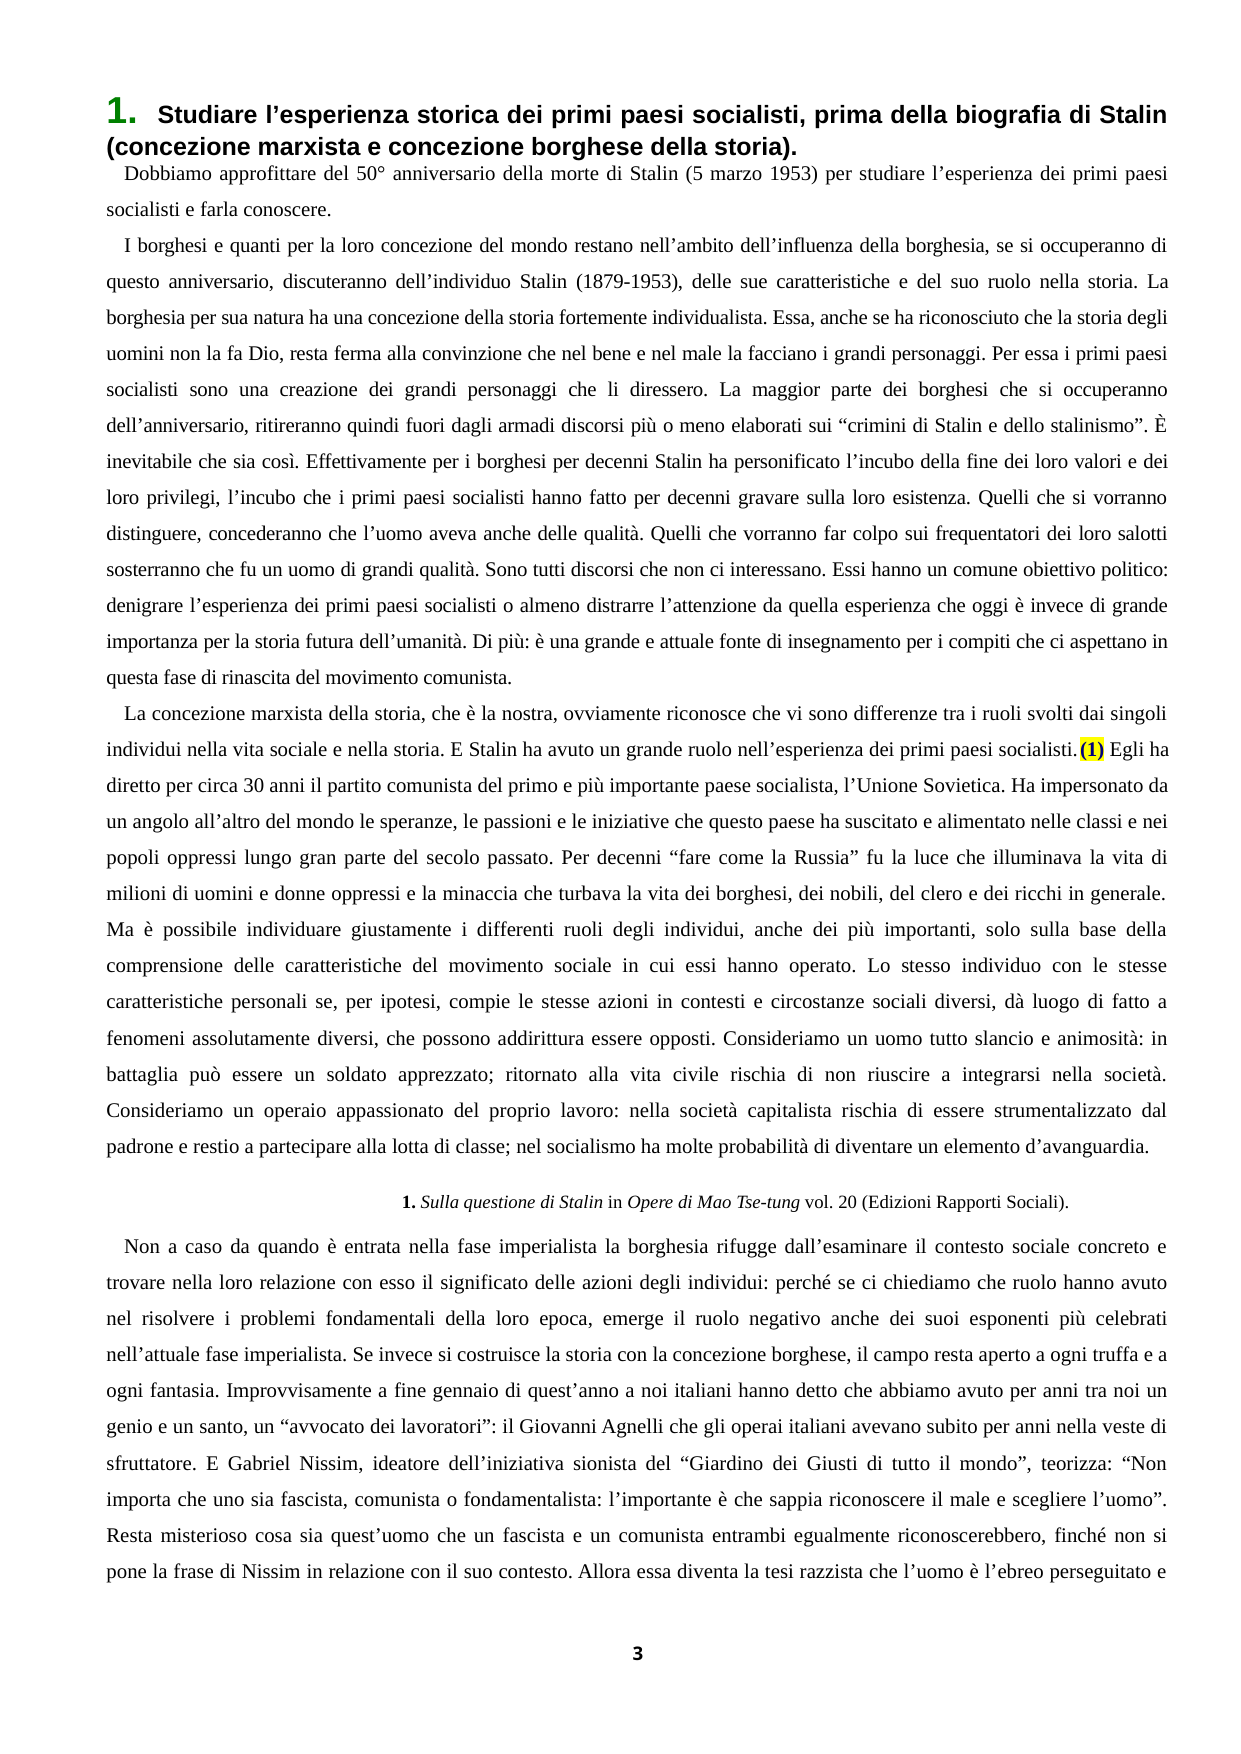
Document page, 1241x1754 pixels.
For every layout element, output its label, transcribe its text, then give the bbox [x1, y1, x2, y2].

text Dobbiamo approfittare del 50° anniversario della morte di Stalin (5 marzo 1953) per studiare l’esperienza dei primi paesi socialisti e farla conoscere. [106, 160, 1169, 221]
text Non a caso da quando è entrata nella fase imperialista la borghesia rifugge dall’esaminare il contesto sociale concreto e trovare nella loro relazione con esso il significato delle azioni degli individui: perché se ci chiediamo che ruolo hanno avuto nel risolvere i problemi fondamentali della loro epoca, emerge il ruolo negativo anche dei suoi esponenti più celebrati nell’attuale fase imperialista. Se invece si costruisce la storia con la concezione borghese, il campo resta aperto a ogni truffa e a ogni fantasia. Improvvisamente a fine gennaio di quest’anno a noi italiani hanno detto che abbiamo avuto per anni tra noi un genio e un santo, un “avvocato dei lavoratori”: il Giovanni Agnelli che gli operai italiani avevano subito per anni nella veste di sfruttatore. E Gabriel Nissim, ideatore dell’iniziativa sionista del “Giardino dei Giusti di tutto il mondo”, teorizza: “Non importa che uno sia fascista, comunista o fondamentalista: l’importante è che sappia riconoscere il male e scegliere l’uomo”. Resta misterioso cosa sia quest’uomo che un fascista e un comunista entrambi egualmente riconoscerebbero, finché non si pone la frase di Nissim in relazione con il suo contesto. Allora essa diventa la tesi razzista che l’uomo è l’ebreo perseguitato e [106, 1234, 1169, 1583]
text I borghesi e quanti per la loro concezione del mondo restano nell’ambito dell’influenza della borghesia, se si occuperanno di questo anniversario, discuteranno dell’individuo Stalin (1879-1953), delle sue caratteristiche e del suo ruolo nella storia. La borghesia per sua natura ha una concezione della storia fortemente individualista. Essa, anche se ha riconosciuto che la storia degli uomini non la fa Dio, resta ferma alla convinzione che nel bene e nel male la facciano i grandi personaggi. Per essa i primi paesi socialisti sono una creazione dei grandi personaggi che li diressero. La maggior parte dei borghesi che si occuperanno dell’anniversario, ritireranno quindi fuori dagli armadi discorsi più o meno elaborati sui “crimini di Stalin e dello stalinismo”. È inevitabile che sia così. Effettivamente per i borghesi per decenni Stalin ha personificato l’incubo della fine dei loro valori e dei loro privilegi, l’incubo che i primi paesi socialisti hanno fatto per decenni gravare sulla loro esistenza. Quelli che si vorranno distinguere, concederanno che l’uomo aveva anche delle qualità. Quelli che vorranno far colpo sui frequentatori dei loro salotti sosterranno che fu un uomo di grandi qualità. Sono tutti discorsi che non ci interessano. Essi hanno un comune obiettivo politico: denigrare l’esperienza dei primi paesi socialisti o almeno distrarre l’attenzione da quella esperienza che oggi è invece di grande importanza per la storia futura dell’umanità. Di più: è una grande e attuale fonte di insegnamento per i compiti che ci aspettano in questa fase di rinascita del movimento comunista. [106, 232, 1169, 689]
text La concezione marxista della storia, che è la nostra, ovviamente riconosce che vi sono differenze tra i ruoli svolti dai singoli individui nella vita sociale e nella storia. E Stalin ha avuto un grande ruolo nell’esperienza dei primi paesi socialisti.(1) Egli ha diretto per circa 30 anni il partito comunista del primo e più importante paese socialista, l’Unione Sovietica. Ha impersonato da un angolo all’altro del mondo le speranze, le passioni e le iniziative che questo paese ha suscitato e alimentato nelle classi e nei popoli oppressi lungo gran parte del secolo passato. Per decenni “fare come la Russia” fu la luce che illuminava la vita di milioni di uomini e donne oppressi e la minaccia che turbava la vita dei borghesi, dei nobili, del clero e dei ricchi in generale. Ma è possibile individuare giustamente i differenti ruoli degli individui, anche dei più importanti, solo sulla base della comprensione delle caratteristiche del movimento sociale in cui essi hanno operato. Lo stesso individuo con le stesse caratteristiche personali se, per ipotesi, compie le stesse azioni in contesti e circostanze sociali diversi, dà luogo di fatto a fenomeni assolutamente diversi, che possono addirittura essere opposti. Consideriamo un uomo tutto slancio e animosità: in battaglia può essere un soldato apprezzato; ritornato alla vita civile rischia di non riuscire a integrarsi nella società. Consideriamo un operaio appassionato del proprio lavoro: nella società capitalista rischia di essere strumentalizzato dal padrone e restio a partecipare alla lotta di classe; nel socialismo ha molte probabilità di diventare un elemento d’avanguardia. [106, 701, 1169, 1158]
text 1. Sulla questione di Stalin in Opere di Mao Tse-tung vol. 20 (Edizioni Rapporti Sociali). [402, 1191, 1169, 1213]
text 1. Studiare l’esperienza storica dei primi paesi socialisti, prima della biografia di Stalin (concezione marxista e concezione borghese della storia). [106, 88, 1169, 160]
